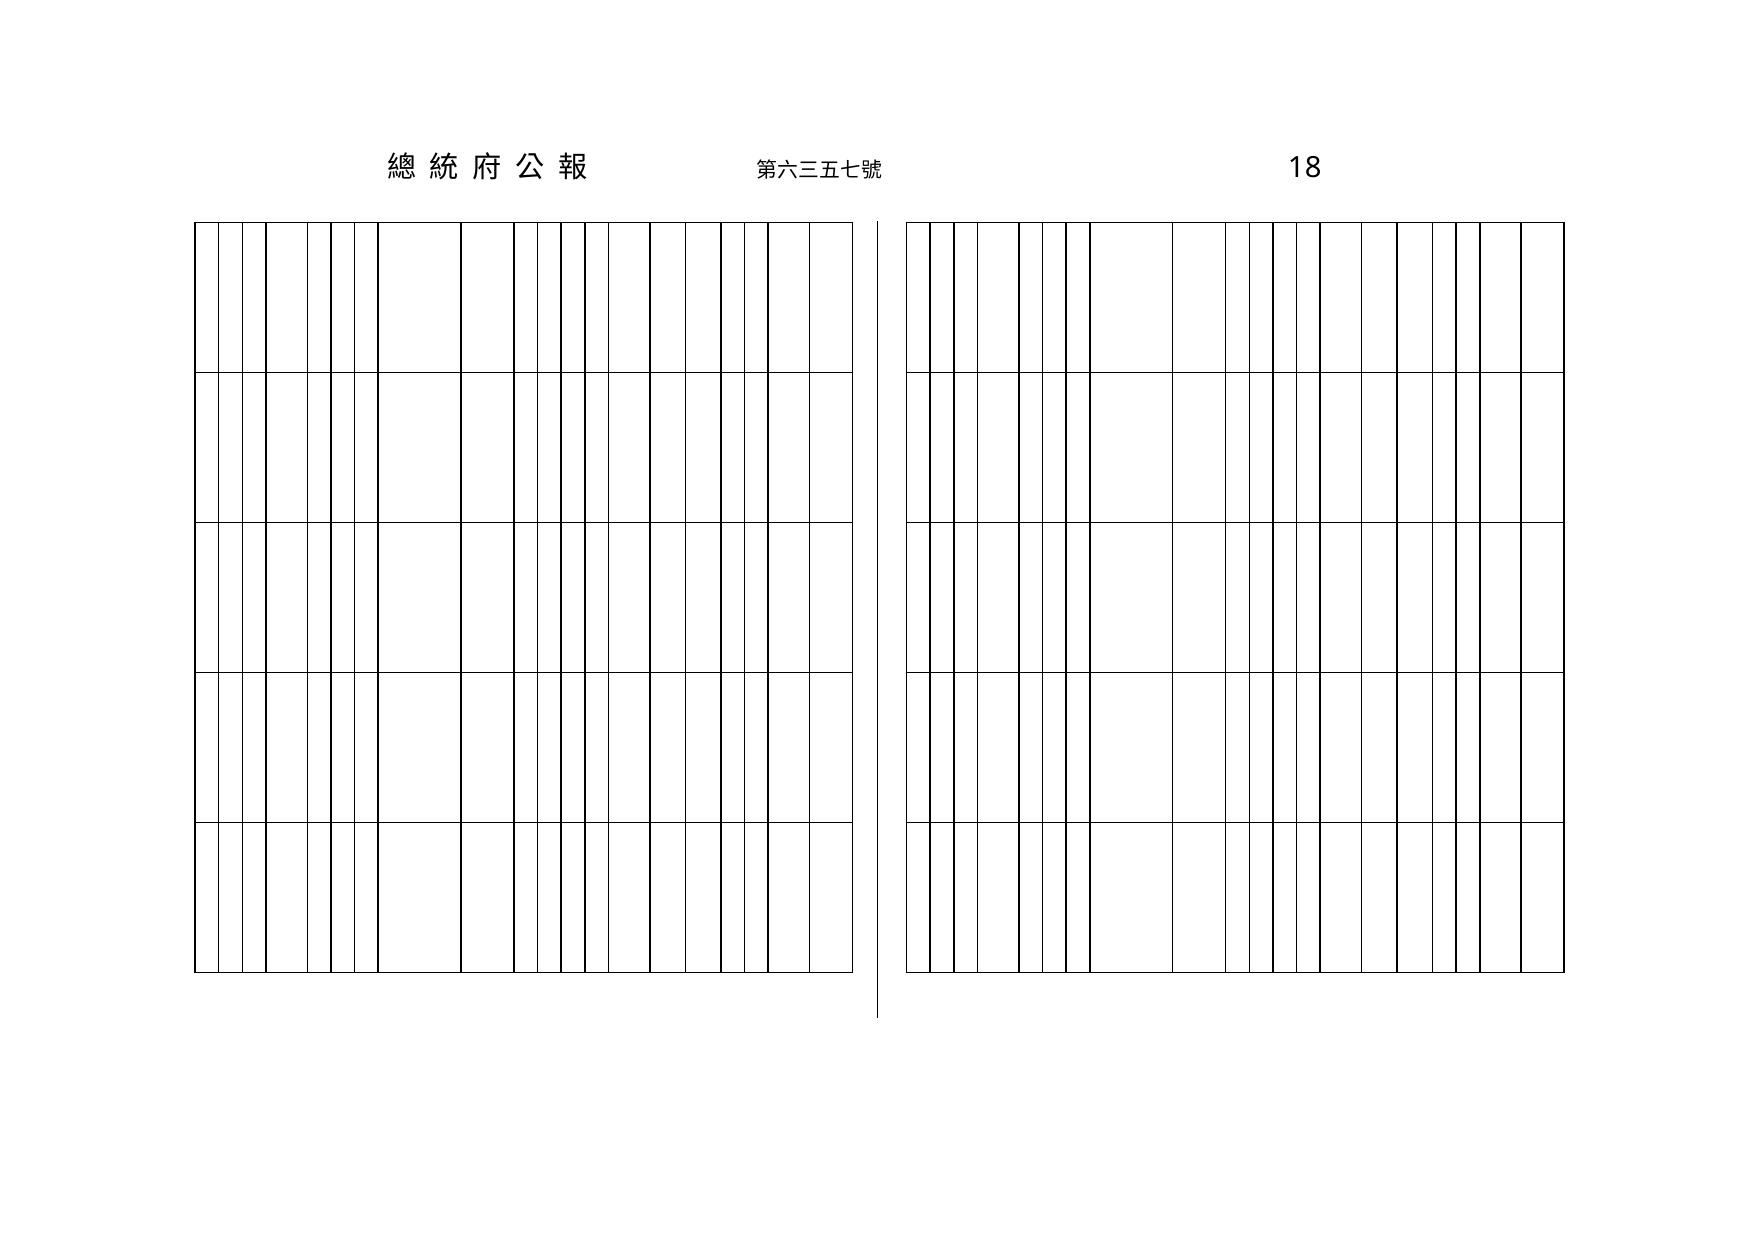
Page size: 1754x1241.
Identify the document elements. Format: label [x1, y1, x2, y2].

table_cell [196, 223, 218, 372]
table_cell [745, 523, 767, 672]
table_cell [1321, 523, 1361, 672]
table_cell [907, 673, 929, 822]
table_cell [1481, 223, 1520, 372]
table_cell [332, 223, 354, 372]
table_cell [810, 373, 852, 522]
table_cell [515, 373, 537, 522]
table_cell [769, 223, 809, 372]
table_cell [1457, 223, 1479, 372]
table_cell [462, 823, 513, 972]
table_cell [1020, 823, 1042, 972]
table_cell [562, 373, 584, 522]
table_cell [1522, 523, 1563, 672]
table_cell [609, 673, 649, 822]
table_cell [1297, 373, 1319, 522]
table_cell [219, 823, 242, 972]
table_cell [931, 223, 953, 372]
table_cell [722, 223, 744, 372]
table_cell [586, 673, 608, 822]
table_cell [1433, 223, 1455, 372]
table_cell [651, 673, 685, 822]
table_cell [1362, 223, 1396, 372]
table_cell [1457, 673, 1479, 822]
table_cell [379, 673, 460, 822]
table_cell [1321, 223, 1361, 372]
table_cell [609, 823, 649, 972]
table_cell [1091, 373, 1172, 522]
table_cell [1043, 823, 1065, 972]
table_cell [1226, 523, 1249, 672]
table_cell [810, 523, 852, 672]
table_cell [1067, 373, 1089, 522]
table_cell [1481, 673, 1520, 822]
table_cell [462, 373, 513, 522]
table_cell [562, 523, 584, 672]
table_cell [1020, 523, 1042, 672]
table_cell [267, 823, 307, 972]
table_cell [1321, 373, 1361, 522]
table_cell [243, 673, 265, 822]
table_cell [1173, 673, 1225, 822]
table_cell [243, 823, 265, 972]
table_cell [355, 523, 377, 672]
table_cell [955, 823, 977, 972]
table_cell [1250, 523, 1272, 672]
table_cell [1457, 823, 1479, 972]
table_cell [722, 373, 744, 522]
table_cell [651, 223, 685, 372]
table_cell [1043, 523, 1065, 672]
table_cell [769, 523, 809, 672]
table_cell [686, 823, 720, 972]
table_cell [1226, 373, 1249, 522]
table_cell [955, 673, 977, 822]
table_cell [810, 223, 852, 372]
table_cell [538, 223, 560, 372]
table_cell [355, 373, 377, 522]
table_cell [686, 523, 720, 672]
table_cell [267, 373, 307, 522]
table_cell [1481, 823, 1520, 972]
table_cell [1433, 823, 1455, 972]
table_cell [1398, 823, 1432, 972]
table_cell [1297, 823, 1319, 972]
table_cell [651, 523, 685, 672]
table_cell [515, 823, 537, 972]
table_cell [907, 223, 929, 372]
table_cell [243, 523, 265, 672]
table_cell [1226, 673, 1249, 822]
table_cell [1226, 223, 1249, 372]
table_cell [196, 373, 218, 522]
table_cell [1398, 523, 1432, 672]
table_cell [1398, 223, 1432, 372]
table_cell [686, 223, 720, 372]
table_cell [462, 223, 513, 372]
table_cell [1321, 823, 1361, 972]
table_cell [515, 223, 537, 372]
table_cell [769, 673, 809, 822]
table_cell [586, 823, 608, 972]
table_cell [379, 823, 460, 972]
table_cell [219, 673, 242, 822]
table_cell [243, 223, 265, 372]
table_cell [907, 523, 929, 672]
table_cell [196, 823, 218, 972]
table_cell [308, 223, 330, 372]
table_cell [1274, 823, 1296, 972]
table_cell [907, 373, 929, 522]
table_cell [379, 223, 460, 372]
table_cell [1173, 373, 1225, 522]
table_cell [1091, 823, 1172, 972]
table_cell [1362, 373, 1396, 522]
table_cell [1250, 823, 1272, 972]
table_cell [1091, 673, 1172, 822]
table_cell [745, 823, 767, 972]
table_cell [978, 823, 1018, 972]
table_cell [931, 673, 953, 822]
table_cell [1274, 373, 1296, 522]
table_cell [462, 673, 513, 822]
table_cell [978, 673, 1018, 822]
table_cell [1043, 373, 1065, 522]
table_cell [1274, 523, 1296, 672]
table_cell [769, 373, 809, 522]
table_cell [308, 373, 330, 522]
table_cell [609, 223, 649, 372]
table_cell [1522, 823, 1563, 972]
table_cell [1433, 523, 1455, 672]
table_cell [1398, 373, 1432, 522]
table_cell [1522, 673, 1563, 822]
table_cell [586, 223, 608, 372]
table_cell [609, 523, 649, 672]
table_cell [515, 523, 537, 672]
table_cell [1173, 523, 1225, 672]
table_cell [1043, 223, 1065, 372]
table_cell [355, 673, 377, 822]
table_cell [1481, 523, 1520, 672]
table_cell [769, 823, 809, 972]
table_cell [686, 373, 720, 522]
table_cell [722, 523, 744, 672]
table_cell [1091, 523, 1172, 672]
table_cell [562, 823, 584, 972]
table_cell [332, 523, 354, 672]
table_cell [1297, 523, 1319, 672]
table_cell [810, 673, 852, 822]
table_cell [538, 373, 560, 522]
table_cell [1173, 223, 1225, 372]
table_cell [308, 673, 330, 822]
table_cell [1457, 523, 1479, 672]
table_cell [515, 673, 537, 822]
table_cell [1091, 223, 1172, 372]
table_cell [1457, 373, 1479, 522]
table_cell [1250, 223, 1272, 372]
table_cell [978, 523, 1018, 672]
table_cell [562, 223, 584, 372]
table_cell [745, 223, 767, 372]
table_cell [1362, 673, 1396, 822]
table_cell [686, 673, 720, 822]
table_cell [267, 523, 307, 672]
table_cell [332, 823, 354, 972]
table_cell [1226, 823, 1249, 972]
table_cell [538, 823, 560, 972]
table_cell [243, 373, 265, 522]
table_cell [745, 673, 767, 822]
table_cell [308, 823, 330, 972]
table_cell [1433, 373, 1455, 522]
table_cell [267, 223, 307, 372]
table_cell [1522, 373, 1563, 522]
table_cell [1297, 673, 1319, 822]
table_cell [538, 523, 560, 672]
table_cell [1522, 223, 1563, 372]
table_cell [1321, 673, 1361, 822]
table_cell [355, 223, 377, 372]
table_cell [978, 223, 1018, 372]
table_cell [196, 673, 218, 822]
table_cell [1020, 223, 1042, 372]
table_cell [219, 223, 242, 372]
table_cell [1297, 223, 1319, 372]
table_cell [1020, 673, 1042, 822]
table_cell [810, 823, 852, 972]
table_cell [931, 523, 953, 672]
table_cell [1433, 673, 1455, 822]
table_cell [722, 673, 744, 822]
table_cell [1043, 673, 1065, 822]
table_cell [978, 373, 1018, 522]
table_cell [308, 523, 330, 672]
table_cell [1067, 673, 1089, 822]
table_cell [355, 823, 377, 972]
table_cell [1274, 223, 1296, 372]
table_cell [745, 373, 767, 522]
table_cell [1250, 373, 1272, 522]
table_cell [1067, 823, 1089, 972]
table_cell [586, 523, 608, 672]
table_cell [196, 523, 218, 672]
table_cell [609, 373, 649, 522]
table_cell [955, 223, 977, 372]
table_cell [1274, 673, 1296, 822]
table_cell [722, 823, 744, 972]
table_cell [562, 673, 584, 822]
table_cell [651, 373, 685, 522]
table_cell [1067, 523, 1089, 672]
table_cell [267, 673, 307, 822]
table_cell [332, 373, 354, 522]
table_cell [1398, 673, 1432, 822]
table_cell [955, 373, 977, 522]
table_cell [955, 523, 977, 672]
table_cell [931, 373, 953, 522]
table_cell [1067, 223, 1089, 372]
table_cell [538, 673, 560, 822]
table_cell [219, 523, 242, 672]
table_cell [907, 823, 929, 972]
table_cell [1250, 673, 1272, 822]
table_cell [651, 823, 685, 972]
table_cell [1362, 523, 1396, 672]
table_cell [379, 373, 460, 522]
table_cell [462, 523, 513, 672]
table_cell [931, 823, 953, 972]
table_cell [379, 523, 460, 672]
table_cell [219, 373, 242, 522]
table_cell [1362, 823, 1396, 972]
table_cell [1173, 823, 1225, 972]
table_cell [332, 673, 354, 822]
table_cell [1481, 373, 1520, 522]
table_cell [586, 373, 608, 522]
table_cell [1020, 373, 1042, 522]
